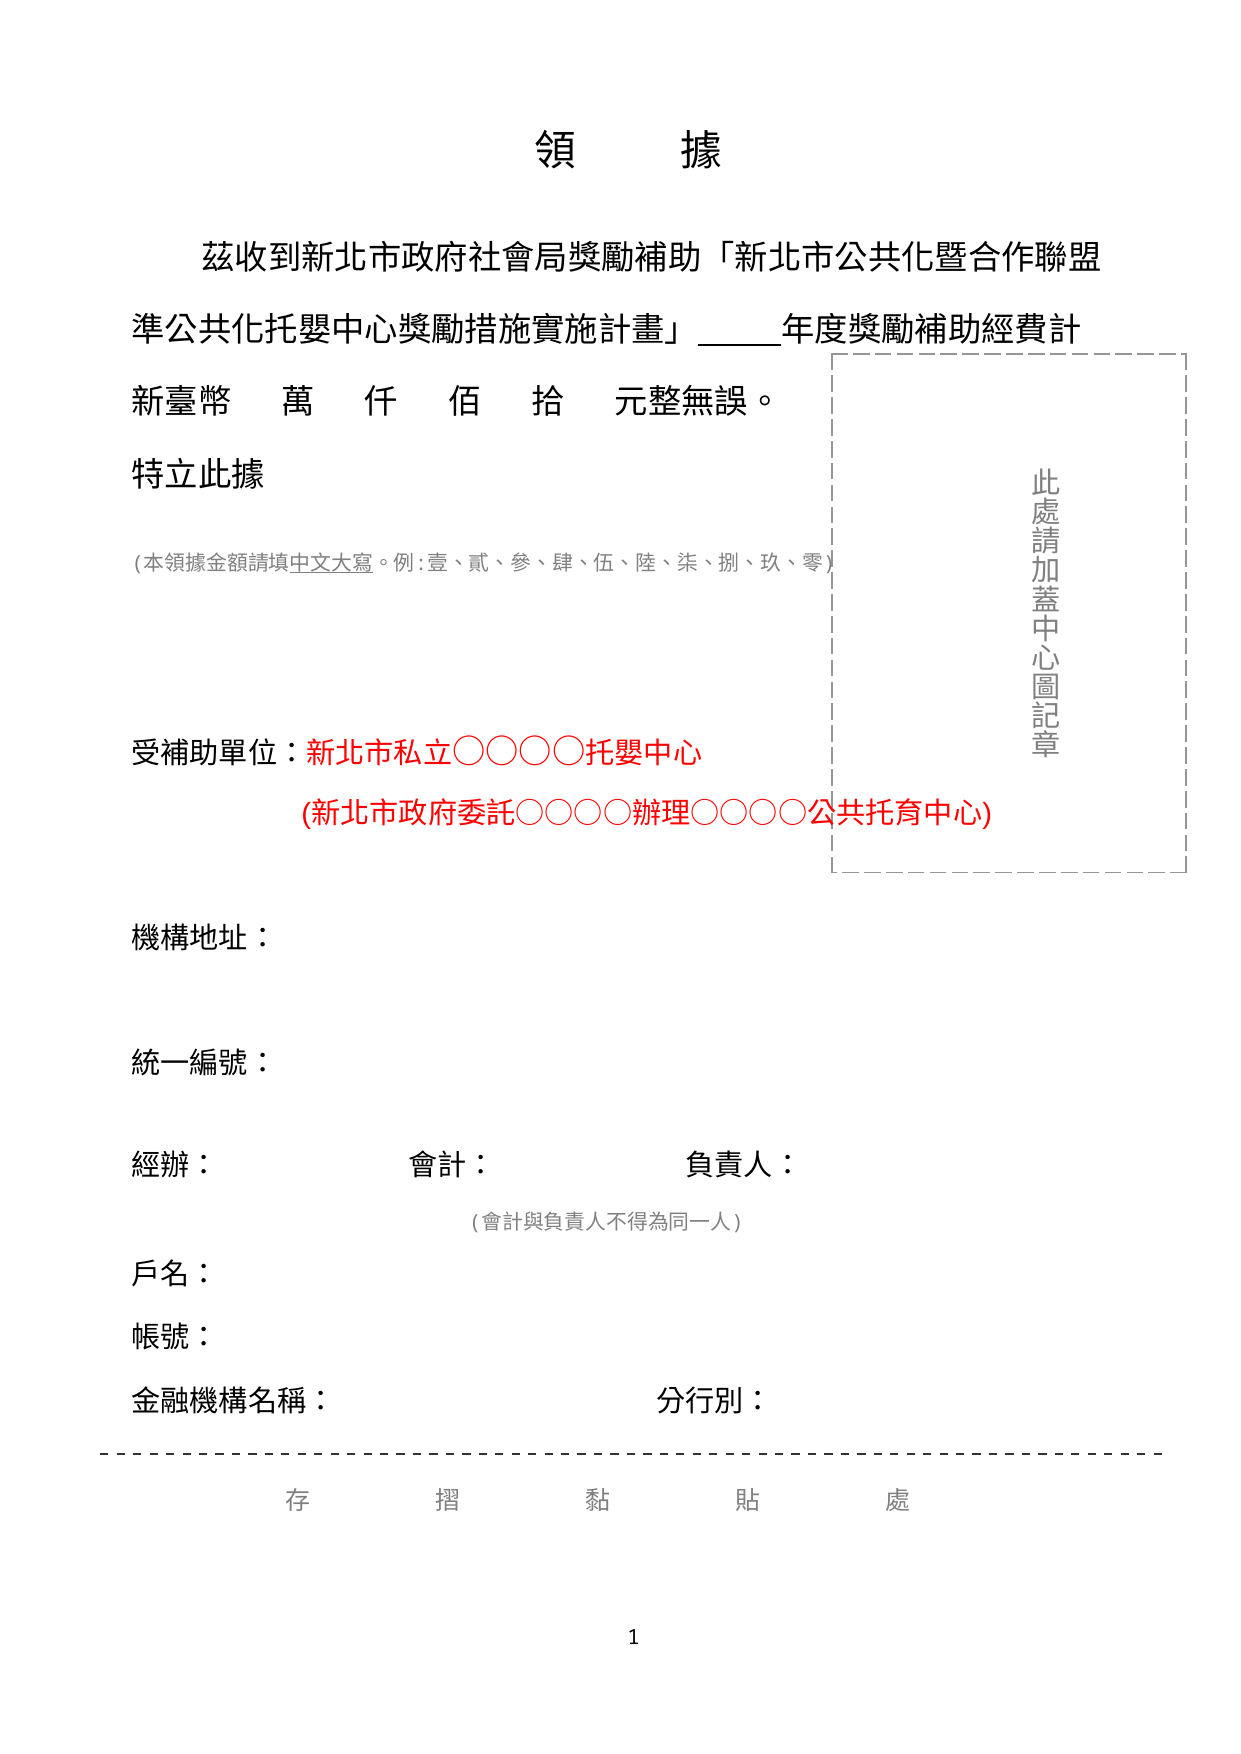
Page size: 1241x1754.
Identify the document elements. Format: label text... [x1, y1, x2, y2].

text 特立此據 [131, 447, 831, 496]
text 戶名： [131, 1250, 1125, 1293]
text 受補助單位：新北市私立○○○○托嬰中心 [131, 707, 831, 769]
text 帳號： [131, 1314, 1125, 1356]
text 經辦： 會計： 負責人： [131, 1142, 1125, 1184]
text 茲收到新北市政府社會局獎勵補助「新北市公共化暨合作聯盟準公共化托嬰中心獎勵措施實施計畫」 年度獎勵補助經費計 [831, 353, 1187, 873]
text 統一編號： [131, 1019, 1125, 1082]
text 此處請加蓋中心圖記章 [1025, 370, 1067, 857]
text 新臺幣 萬 仟 佰 拾 元整無誤。 [131, 375, 831, 423]
text (本領據金額請填中文大寫。例:壹、貳、參、肆、伍、陸、柒、捌、玖、零) [131, 519, 831, 582]
text 存 摺 黏 貼 處 [191, 1481, 1005, 1517]
text 機構地址： [131, 894, 1125, 957]
text (新北市政府委託○○○○辦理○○○○公共托育中心) [131, 769, 831, 832]
text 金融機構名稱： 分行別： [131, 1377, 1125, 1419]
text 茲收到新北市政府社會局獎勵補助「新北市公共化暨合作聯盟準公共化托嬰中心獎勵措施實施計畫」 年度獎勵補助經費計 [131, 230, 1125, 351]
text 領 據 [131, 105, 1125, 168]
text (會計與負責人不得為同一人) [131, 1205, 1125, 1235]
